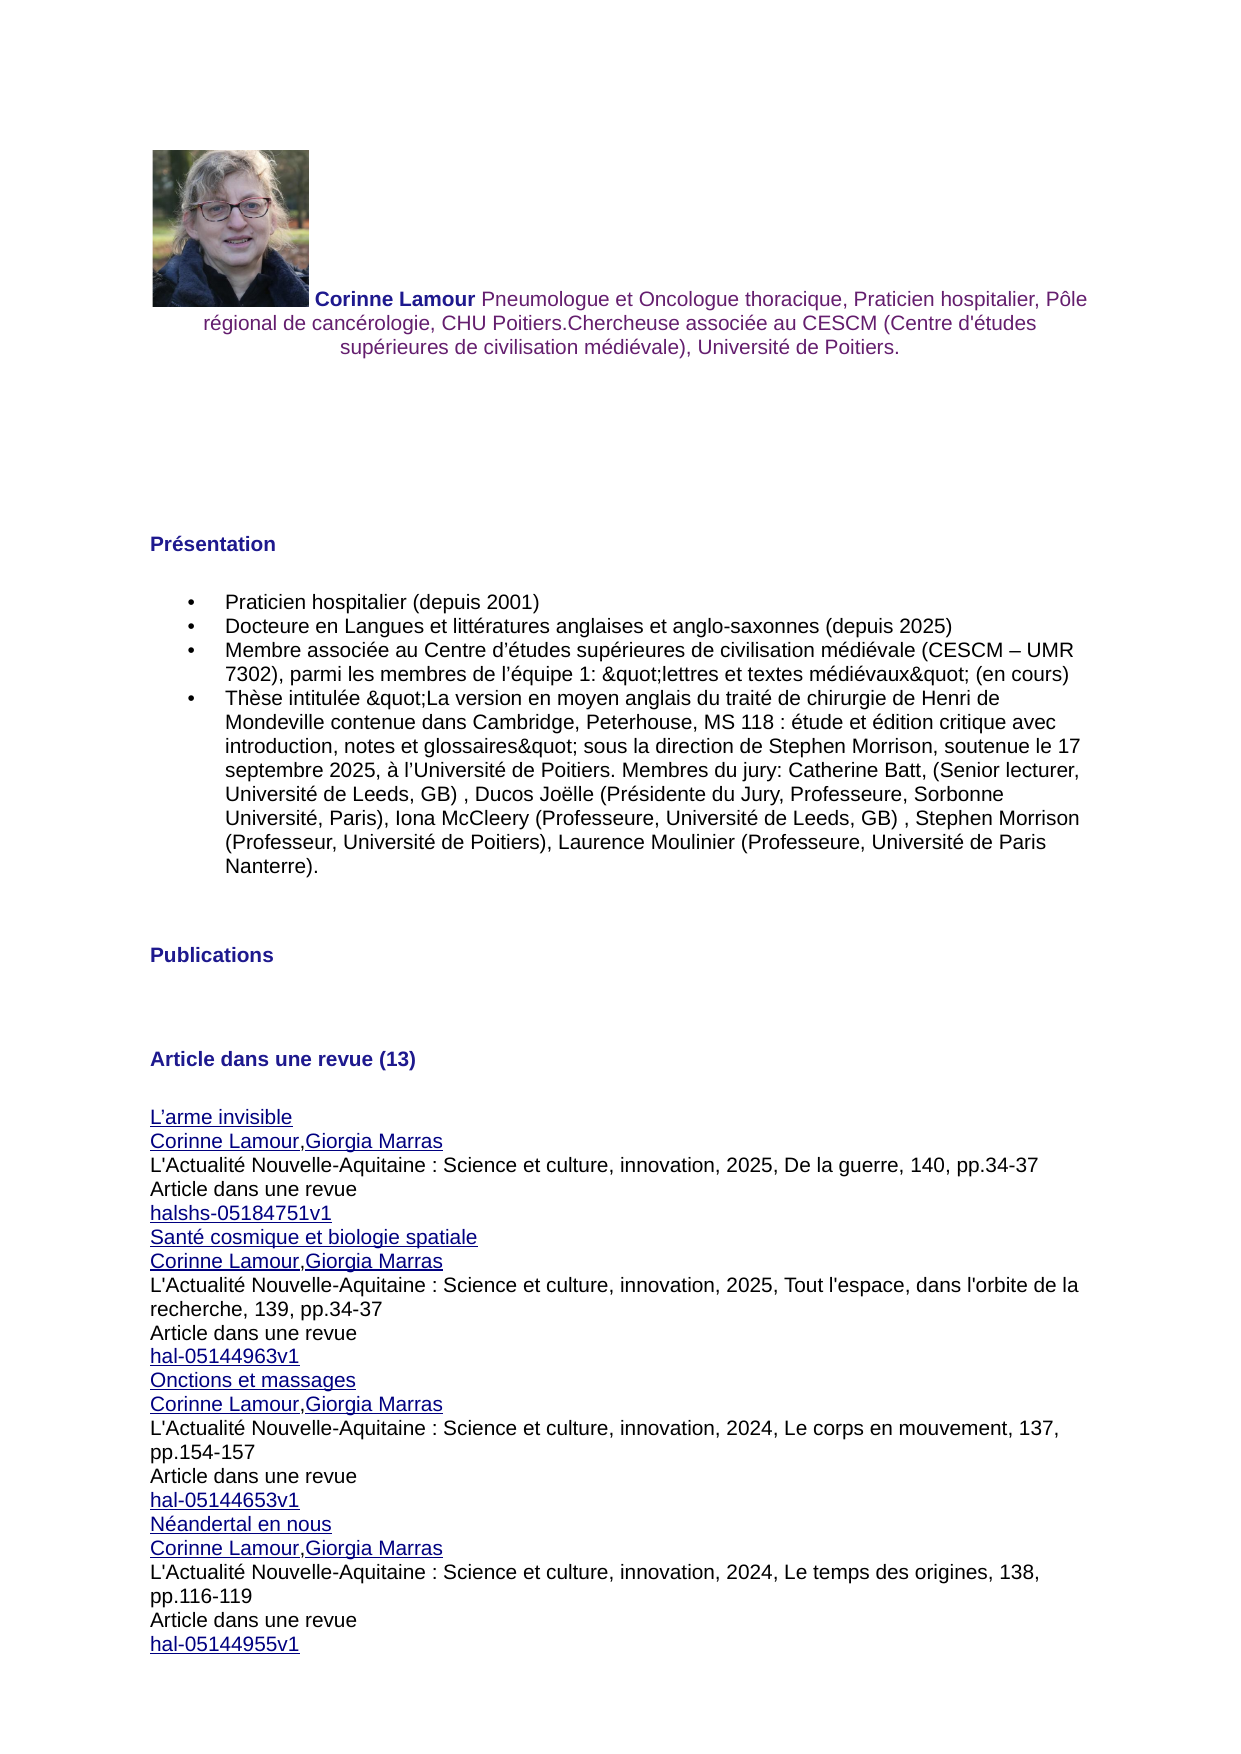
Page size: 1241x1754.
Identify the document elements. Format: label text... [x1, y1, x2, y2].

subtitle Corinne Lamour Pneumologue et Oncologue thoracique, Praticien hospitalier, Pôle régional de cancérologie, CHU Poitiers.Chercheuse associée au CESCM (Centre d'études supérieures de civilisation médiévale), Université de Poitiers. [150, 150, 1090, 359]
table_cell Santé cosmique et biologie spatiale Corinne Lamour,Giorgia Marras L'Actualité Nouvelle-Aquitaine : Science et culture, innovation, 2025, Tout l'espace, dans l'orbite de la recherche, 139, pp.34-37 Article dans une revue hal-05144963v1 [150, 1225, 1090, 1368]
list Praticien hospitalier (depuis 2001) [187, 590, 1090, 614]
subtitle Présentation [150, 532, 1090, 556]
subtitle Publications [150, 943, 1090, 967]
table_cell Néandertal en nous Corinne Lamour,Giorgia Marras L'Actualité Nouvelle-Aquitaine : Science et culture, innovation, 2024, Le temps des origines, 138, pp.116-119 Article dans une revue hal-05144955v1 [150, 1512, 1090, 1656]
table_header L’arme invisible Corinne Lamour,Giorgia Marras L'Actualité Nouvelle-Aquitaine : Science et culture, innovation, 2025, De la guerre, 140, pp.34-37 Article dans une revue halshs-05184751v1 [150, 1105, 1090, 1224]
list Membre associée au Centre d’études supérieures de civilisation médiévale (CESCM – UMR 7302), parmi les membres de l’équipe 1: &quot;lettres et textes médiévaux&quot; (en cours) [187, 638, 1090, 686]
subtitle Article dans une revue (13) [150, 1046, 1090, 1070]
list Thèse intitulée &quot;La version en moyen anglais du traité de chirurgie de Henri de Mondeville contenue dans Cambridge, Peterhouse, MS 118 : étude et édition critique avec introduction, notes et glossaires&quot; sous la direction de Stephen Morrison, soutenue le 17 septembre 2025, à l’Université de Poitiers. Membres du jury: Catherine Batt, (Senior lecturer, Université de Leeds, GB) , Ducos Joëlle (Présidente du Jury, Professeure, Sorbonne Université, Paris), Iona McCleery (Professeure, Université de Leeds, GB) , Stephen Morrison (Professeur, Université de Poitiers), Laurence Moulinier (Professeure, Université de Paris Nanterre). [187, 686, 1090, 878]
list Docteure en Langues et littératures anglaises et anglo-saxonnes (depuis 2025) [187, 614, 1090, 638]
table_cell Onctions et massages Corinne Lamour,Giorgia Marras L'Actualité Nouvelle-Aquitaine : Science et culture, innovation, 2024, Le corps en mouvement, 137, pp.154-157 Article dans une revue hal-05144653v1 [150, 1368, 1090, 1512]
picture [152, 150, 309, 307]
